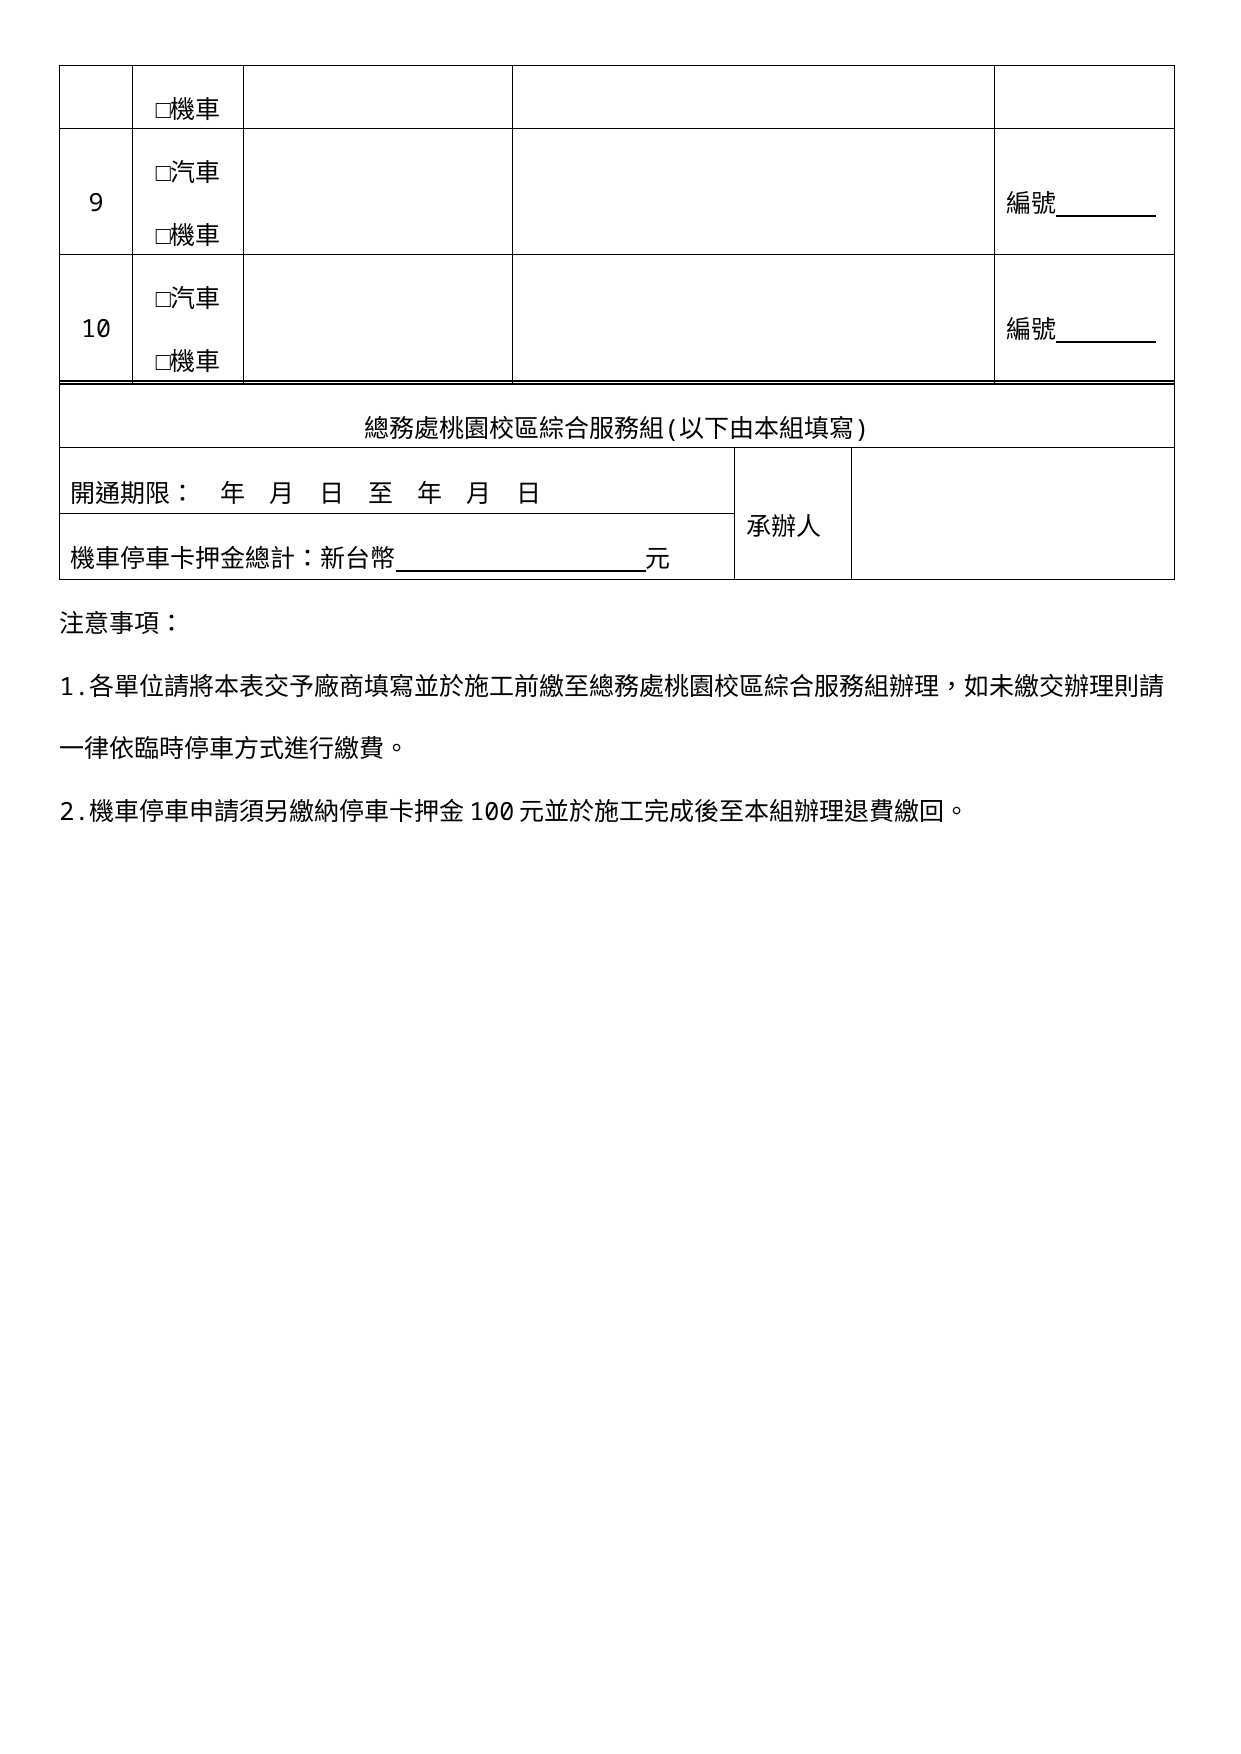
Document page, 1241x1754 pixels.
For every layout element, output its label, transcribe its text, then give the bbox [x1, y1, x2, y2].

table_cell 開通期限： 年月日至年月日 [60, 448, 734, 513]
table_cell [513, 66, 994, 128]
table_cell □機車 [133, 66, 243, 128]
table_cell [244, 129, 512, 254]
text 2.機車停車申請須另繳納停車卡押金100元並於施工完成後至本組辦理退費繳回。 [59, 768, 1181, 830]
table_cell [513, 129, 994, 254]
table_cell 10 [60, 255, 132, 380]
table_cell 編號 [995, 255, 1174, 380]
table_cell [60, 66, 132, 128]
table_cell 總務處桃園校區綜合服務組(以下由本組填寫) [60, 385, 1174, 447]
table_cell [513, 255, 994, 380]
table_cell [852, 448, 1174, 579]
table_cell □汽車 □機車 [133, 255, 243, 380]
table_cell [244, 66, 512, 128]
table_cell □汽車 □機車 [133, 129, 243, 254]
table_cell 機車停車卡押金總計：新台幣 元 [60, 514, 734, 579]
table_cell 承辦人 [735, 448, 851, 579]
text 1.各單位請將本表交予廠商填寫並於施工前繳至總務處桃園校區綜合服務組辦理，如未繳交辦理則請一律依臨時停車方式進行繳費。 [59, 643, 1181, 768]
text 注意事項： [59, 580, 1181, 643]
table_cell 編號 [995, 129, 1174, 254]
table_cell 9 [60, 129, 132, 254]
table_cell [244, 255, 512, 380]
table_cell [995, 66, 1174, 128]
